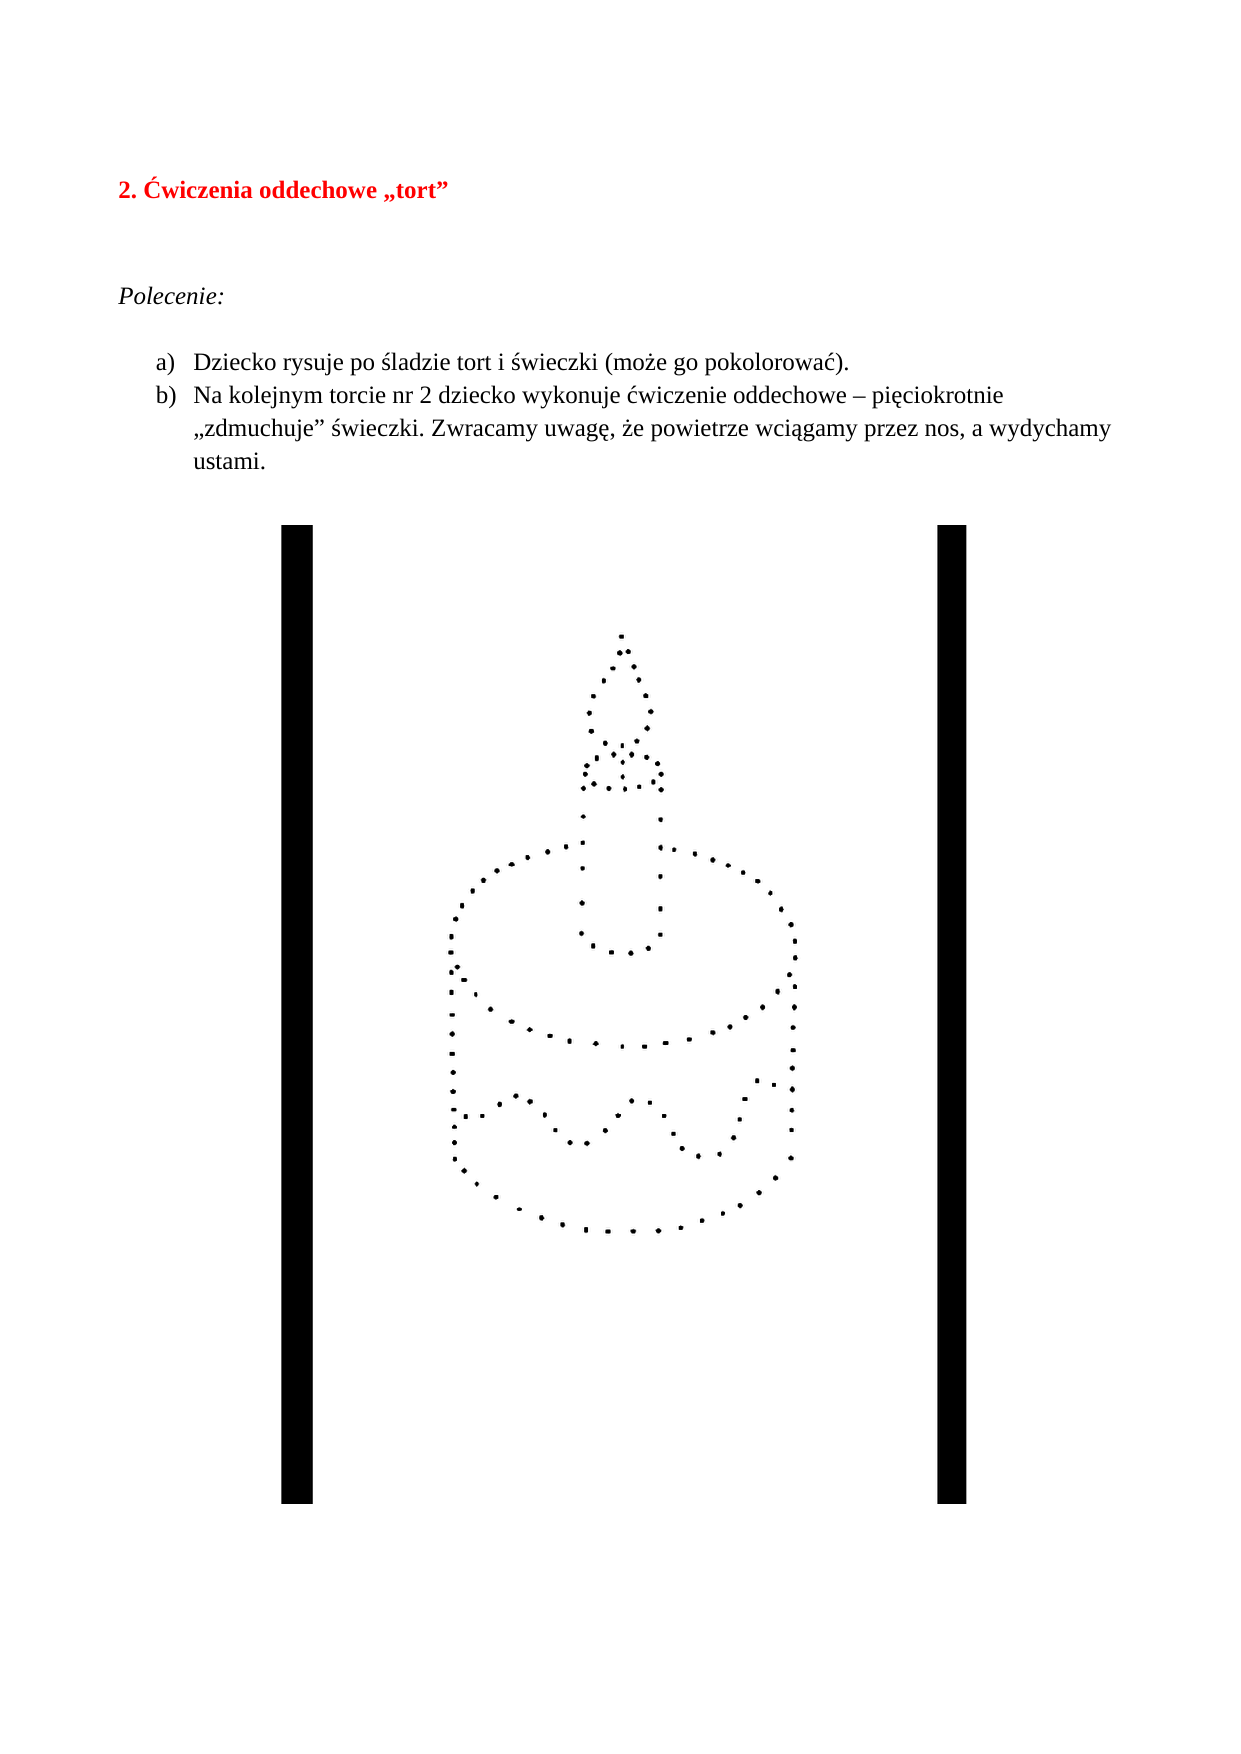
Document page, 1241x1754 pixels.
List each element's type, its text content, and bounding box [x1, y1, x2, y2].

text 2. Ćwiczenia oddechowe „tort” [118, 176, 1122, 204]
list Dziecko rysuje po śladzie tort i świeczki (może go pokolorować). [156, 347, 1122, 376]
text Polecenie: [118, 281, 1122, 309]
picture [281, 525, 967, 1504]
list Na kolejnym torcie nr 2 dziecko wykonuje ćwiczenie oddechowe – pięciokrotnie „zdmuchuje” świeczki. Zwracamy uwagę, że powietrze wciągamy przez nos, a wydychamy ustami. [156, 380, 1122, 474]
